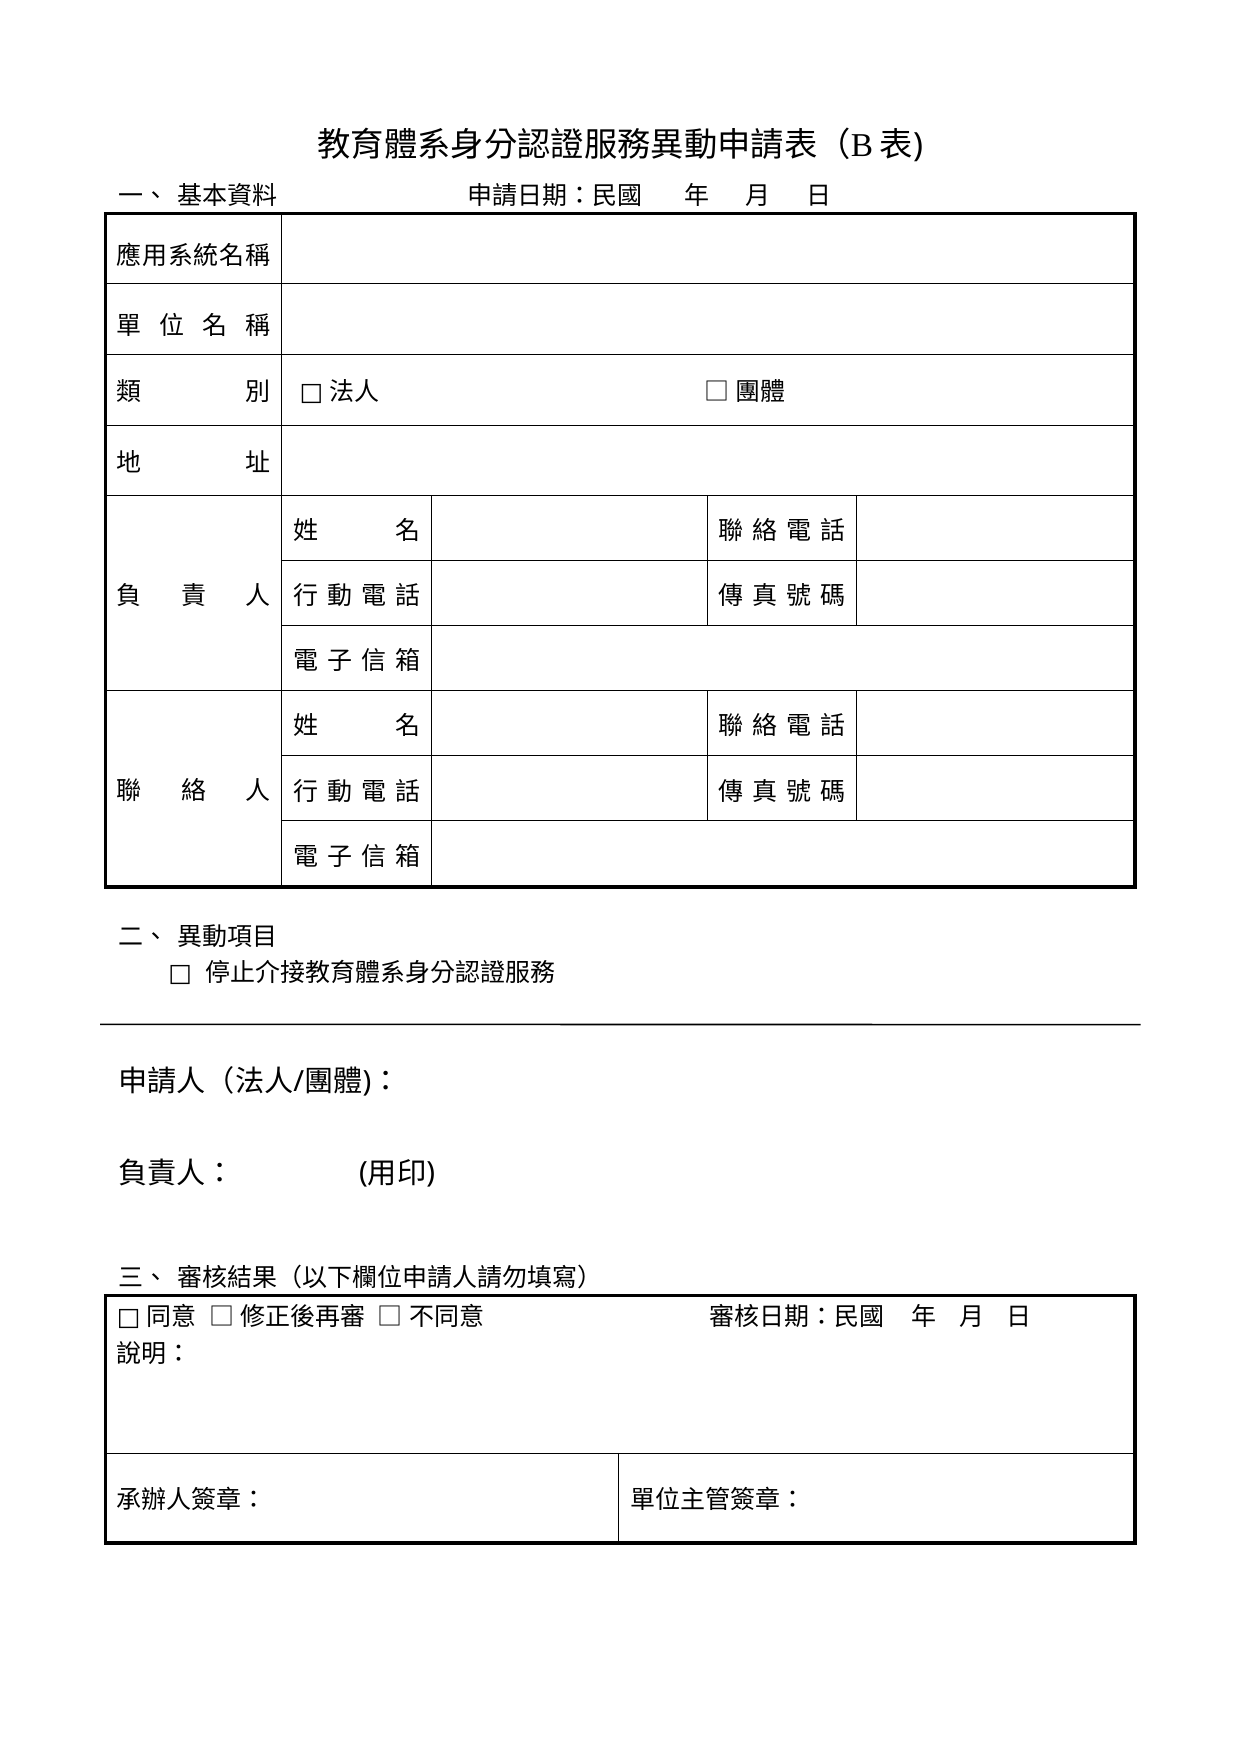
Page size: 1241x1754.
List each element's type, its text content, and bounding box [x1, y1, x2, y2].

text 申請人（法人/團體)： [118, 1046, 1122, 1092]
table_cell [857, 691, 1133, 755]
table_cell 姓名 [282, 496, 431, 560]
table_cell [432, 691, 707, 755]
table_cell 類別 [107, 355, 281, 424]
table_cell 聯絡人 [107, 691, 281, 885]
table_cell 聯絡電話 [708, 691, 856, 755]
table_cell [432, 821, 1133, 885]
table_cell [282, 426, 1133, 495]
table_cell [432, 756, 707, 820]
table_cell 電子信箱 [282, 626, 431, 690]
table_cell 單位主管簽章： [619, 1454, 1133, 1541]
table_cell [857, 496, 1133, 560]
text 負責人： (用印) [118, 1138, 1122, 1184]
table_header [282, 215, 1133, 283]
table_cell 電子信箱 [282, 821, 431, 885]
table_cell 傳真號碼 [708, 756, 856, 820]
table_cell 聯絡電話 [708, 496, 856, 560]
list 停止介接教育體系身分認證服務 [168, 952, 1122, 989]
table_cell [432, 561, 707, 625]
table_cell 負責人 [107, 496, 281, 690]
table_cell [282, 284, 1133, 354]
table_cell 單位名稱 [107, 284, 281, 354]
table_cell 行動電話 [282, 561, 431, 625]
list 異動項目 [118, 907, 1122, 952]
table_header □ 同意 □ 修正後再審 □ 不同意 審核日期：民國 年 月 日 說明： [107, 1297, 1133, 1453]
table_cell [432, 496, 707, 560]
text 教育體系身分認證服務異動申請表（B表) [118, 118, 1122, 167]
table_cell 地址 [107, 426, 281, 495]
table_cell 姓名 [282, 691, 431, 755]
list 審核結果（以下欄位申請人請勿填寫） [118, 1248, 1122, 1294]
table_cell [857, 756, 1133, 820]
table_cell 承辦人簽章： [107, 1454, 618, 1541]
table_cell □ 法人 □ 團體 [282, 355, 1133, 424]
table_cell 傳真號碼 [708, 561, 856, 625]
list 基本資料 申請日期：民國 年 月 日 [118, 167, 1122, 212]
table_cell 行動電話 [282, 756, 431, 820]
table_cell [857, 561, 1133, 625]
table_header 應用系統名稱 [107, 215, 281, 283]
table_cell [432, 626, 1133, 690]
